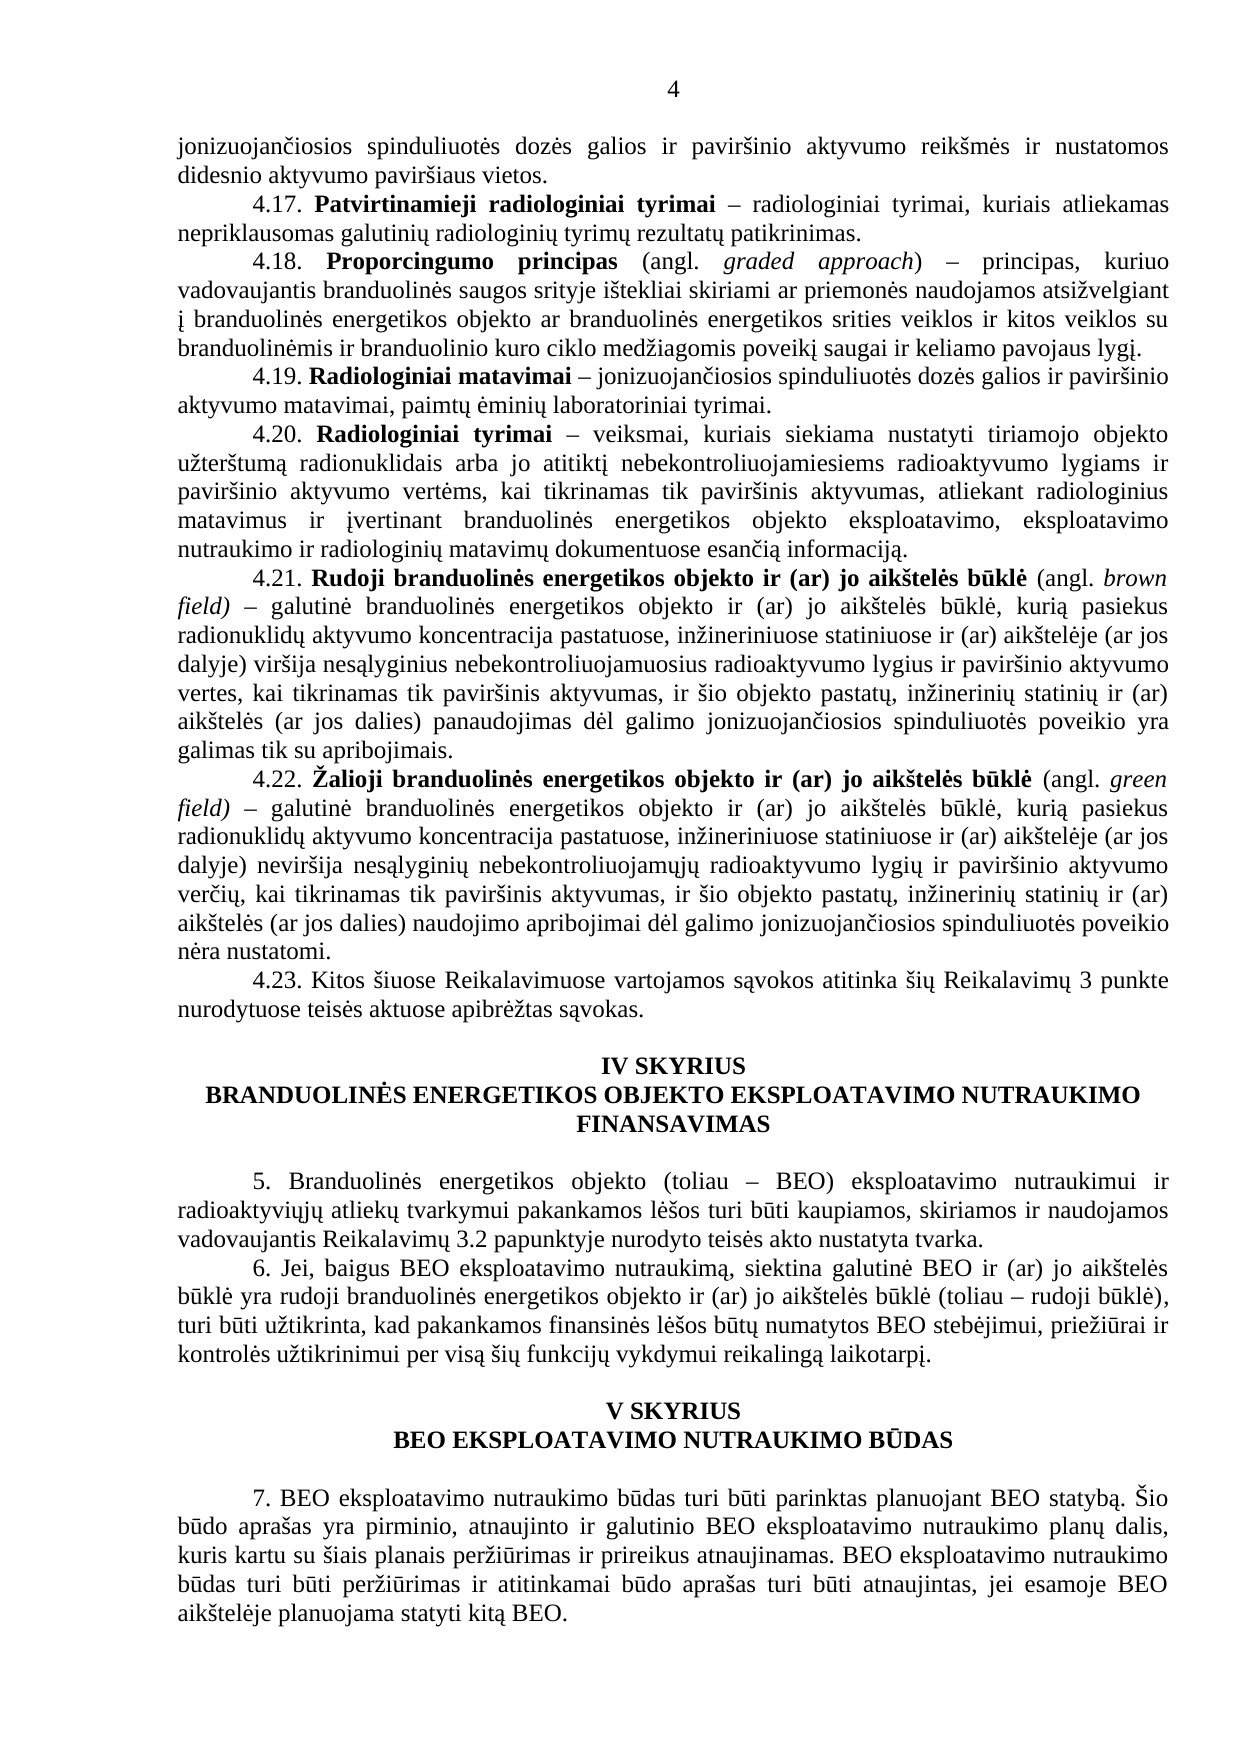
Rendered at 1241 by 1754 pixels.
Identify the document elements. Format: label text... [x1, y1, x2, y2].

text BRANDUOLINĖS ENERGETIKOS OBJEKTO EKSPLOATAvimo NUTRAUKIMo FINANSAVIMAS [177, 1080, 1169, 1138]
text iV SKYRIUS [177, 1051, 1169, 1080]
text 6. Jei, baigus BEO eksploatavimo nutraukimą, siektina galutinė BEO ir (ar) jo aikštelės būklė yra rudoji branduolinės energetikos objekto ir (ar) jo aikštelės būklė (toliau – rudoji būklė), turi būti užtikrinta, kad pakankamos finansinės lėšos būtų numatytos BEO stebėjimui, priežiūrai ir kontrolės užtikrinimui per visą šių funkcijų vykdymui reikalingą laikotarpį. [177, 1253, 1169, 1368]
text 4.19. Radiologiniai matavimai – jonizuojančiosios spinduliuotės dozės galios ir paviršinio aktyvumo matavimai, paimtų ėminių laboratoriniai tyrimai. [177, 361, 1169, 419]
text jonizuojančiosios spinduliuotės dozės galios ir paviršinio aktyvumo reikšmės ir nustatomos didesnio aktyvumo paviršiaus vietos. [177, 131, 1169, 189]
text 4.18. Proporcingumo principas (angl. graded approach) – principas, kuriuo vadovaujantis branduolinės saugos srityje ištekliai skiriami ar priemonės naudojamos atsižvelgiant į branduolinės energetikos objekto ar branduolinės energetikos srities veiklos ir kitos veiklos su branduolinėmis ir branduolinio kuro ciklo medžiagomis poveikį saugai ir keliamo pavojaus lygį. [177, 246, 1169, 361]
text 4.17. Patvirtinamieji radiologiniai tyrimai – radiologiniai tyrimai, kuriais atliekamas nepriklausomas galutinių radiologinių tyrimų rezultatų patikrinimas. [177, 189, 1169, 246]
text V SKYRIUS [177, 1396, 1169, 1425]
text 5. Branduolinės energetikos objekto (toliau – BEO) eksploatavimo nutraukimui ir radioaktyviųjų atliekų tvarkymui pakankamos lėšos turi būti kaupiamos, skiriamos ir naudojamos vadovaujantis Reikalavimų 3.2 papunktyje nurodyto teisės akto nustatyta tvarka. [177, 1166, 1169, 1253]
text 4.21. Rudoji branduolinės energetikos objekto ir (ar) jo aikštelės būklė (angl. brown field) – galutinė branduolinės energetikos objekto ir (ar) jo aikštelės būklė, kurią pasiekus radionuklidų aktyvumo koncentracija pastatuose, inžineriniuose statiniuose ir (ar) aikštelėje (ar jos dalyje) viršija nesąlyginius nebekontroliuojamuosius radioaktyvumo lygius ir paviršinio aktyvumo vertes, kai tikrinamas tik paviršinis aktyvumas, ir šio objekto pastatų, inžinerinių statinių ir (ar) aikštelės (ar jos dalies) panaudojimas dėl galimo jonizuojančiosios spinduliuotės poveikio yra galimas tik su apribojimais. [177, 563, 1169, 764]
text 7. BEO eksploatavimo nutraukimo būdas turi būti parinktas planuojant BEO statybą. Šio būdo aprašas yra pirminio, atnaujinto ir galutinio BEO eksploatavimo nutraukimo planų dalis, kuris kartu su šiais planais peržiūrimas ir prireikus atnaujinamas. BEO eksploatavimo nutraukimo būdas turi būti peržiūrimas ir atitinkamai būdo aprašas turi būti atnaujintas, jei esamoje BEO aikštelėje planuojama statyti kitą BEO. [177, 1483, 1169, 1626]
text BEO EKSPLOATAvimo NUTRAUKIMo BŪDAS [177, 1425, 1169, 1454]
text 4.20. Radiologiniai tyrimai – veiksmai, kuriais siekiama nustatyti tiriamojo objekto užterštumą radionuklidais arba jo atitiktį nebekontroliuojamiesiems radioaktyvumo lygiams ir paviršinio aktyvumo vertėms, kai tikrinamas tik paviršinis aktyvumas, atliekant radiologinius matavimus ir įvertinant branduolinės energetikos objekto eksploatavimo, eksploatavimo nutraukimo ir radiologinių matavimų dokumentuose esančią informaciją. [177, 419, 1169, 563]
text 4.22. Žalioji branduolinės energetikos objekto ir (ar) jo aikštelės būklė (angl. green field) – galutinė branduolinės energetikos objekto ir (ar) jo aikštelės būklė, kurią pasiekus radionuklidų aktyvumo koncentracija pastatuose, inžineriniuose statiniuose ir (ar) aikštelėje (ar jos dalyje) neviršija nesąlyginių nebekontroliuojamųjų radioaktyvumo lygių ir paviršinio aktyvumo verčių, kai tikrinamas tik paviršinis aktyvumas, ir šio objekto pastatų, inžinerinių statinių ir (ar) aikštelės (ar jos dalies) naudojimo apribojimai dėl galimo jonizuojančiosios spinduliuotės poveikio nėra nustatomi. [177, 764, 1169, 965]
text 4.23. Kitos šiuose Reikalavimuose vartojamos sąvokos atitinka šių Reikalavimų 3 punkte nurodytuose teisės aktuose apibrėžtas sąvokas. [177, 965, 1169, 1023]
